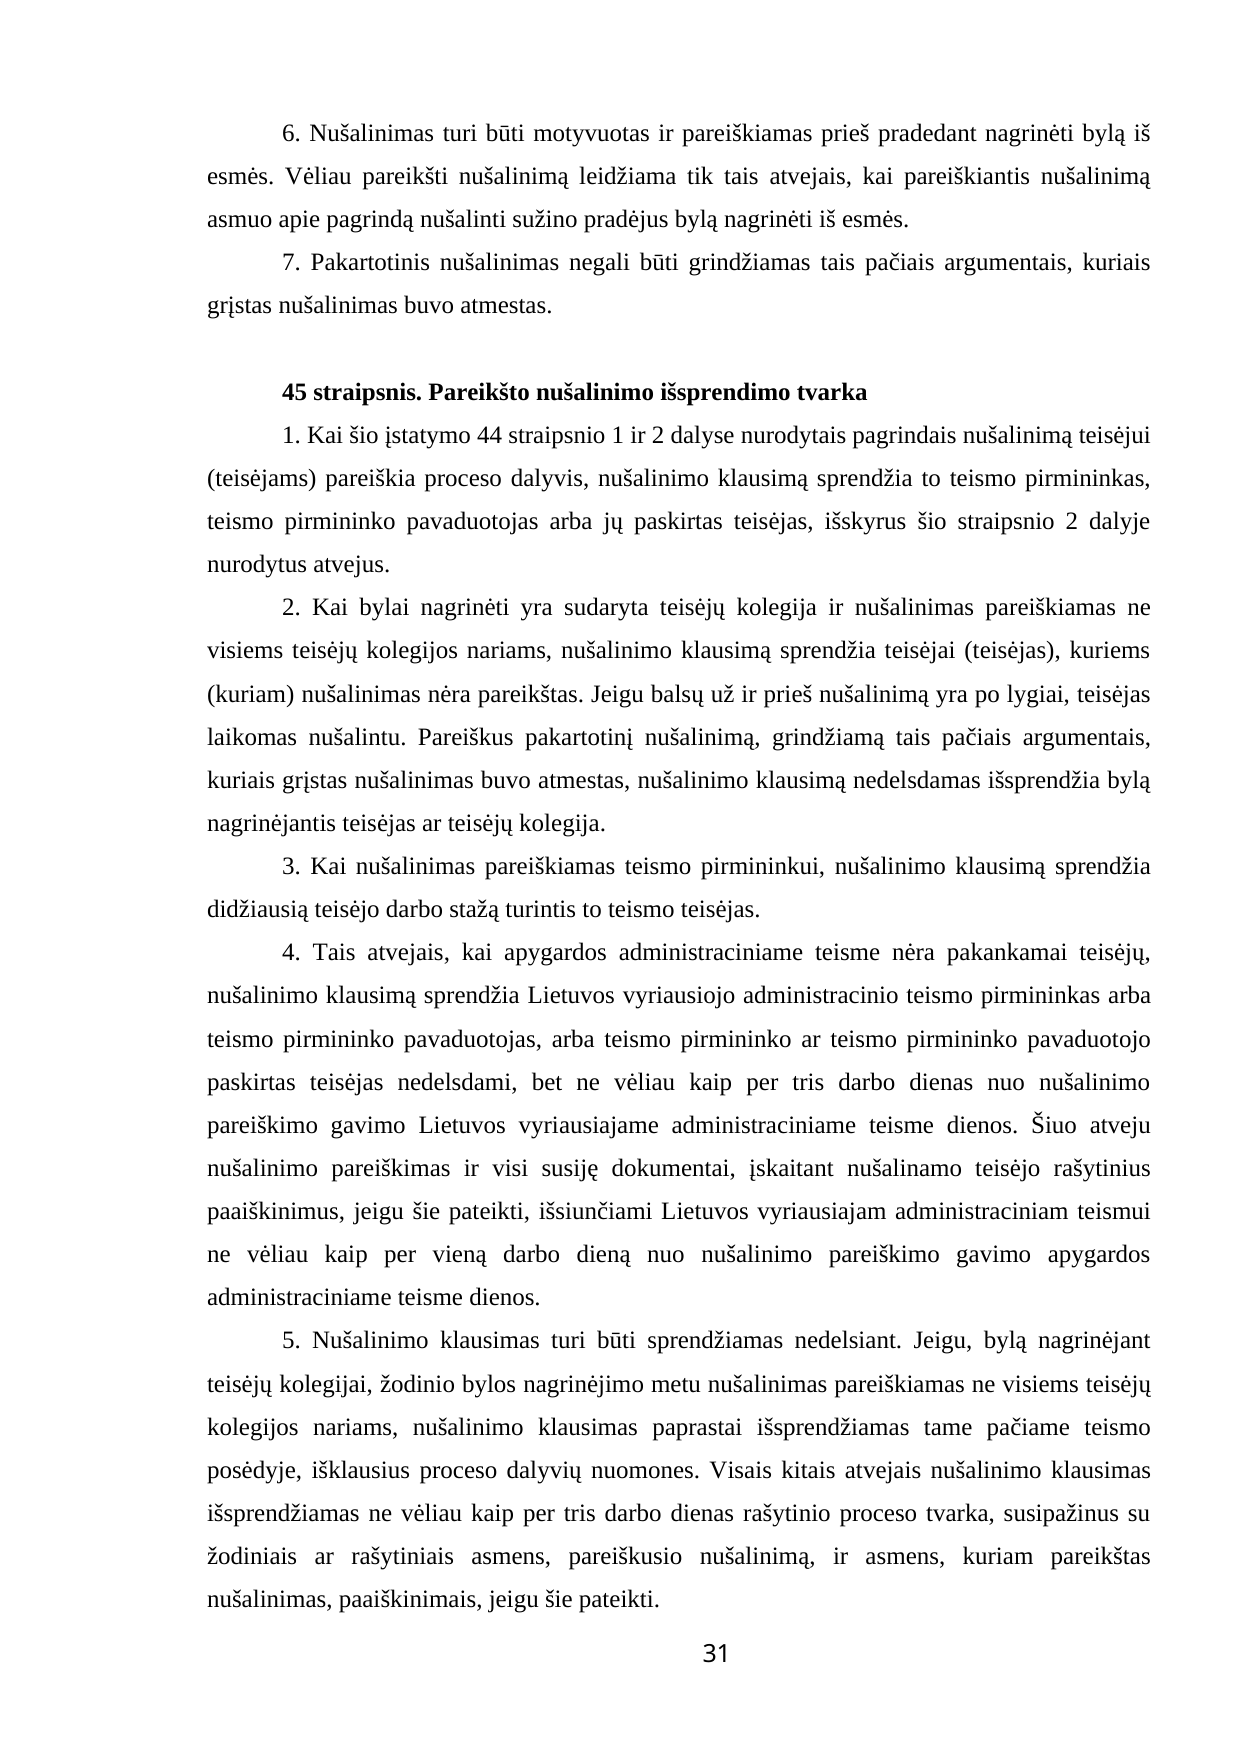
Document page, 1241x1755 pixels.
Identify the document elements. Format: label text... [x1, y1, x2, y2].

text 2. Kai bylai nagrinėti yra sudaryta teisėjų kolegija ir nušalinimas pareiškiamas ne visiems teisėjų kolegijos nariams, nušalinimo klausimą sprendžia teisėjai (teisėjas), kuriems (kuriam) nušalinimas nėra pareikštas. Jeigu balsų už ir prieš nušalinimą yra po lygiai, teisėjas laikomas nušalintu. Pareiškus pakartotinį nušalinimą, grindžiamą tais pačiais argumentais, kuriais grįstas nušalinimas buvo atmestas, nušalinimo klausimą nedelsdamas išsprendžia bylą nagrinėjantis teisėjas ar teisėjų kolegija. [207, 592, 1152, 837]
text 5. Nušalinimo klausimas turi būti sprendžiamas nedelsiant. Jeigu, bylą nagrinėjant teisėjų kolegijai, žodinio bylos nagrinėjimo metu nušalinimas pareiškiamas ne visiems teisėjų kolegijos nariams, nušalinimo klausimas paprastai išsprendžiamas tame pačiame teismo posėdyje, išklausius proceso dalyvių nuomones. Visais kitais atvejais nušalinimo klausimas išsprendžiamas ne vėliau kaip per tris darbo dienas rašytinio proceso tvarka, susipažinus su žodiniais ar rašytiniais asmens, pareiškusio nušalinimą, ir asmens, kuriam pareikštas nušalinimas, paaiškinimais, jeigu šie pateikti. [207, 1326, 1152, 1613]
text 6. Nušalinimas turi būti motyvuotas ir pareiškiamas prieš pradedant nagrinėti bylą iš esmės. Vėliau pareikšti nušalinimą leidžiama tik tais atvejais, kai pareiškiantis nušalinimą asmuo apie pagrindą nušalinti sužino pradėjus bylą nagrinėti iš esmės. [207, 118, 1152, 233]
text 1. Kai šio įstatymo 44 straipsnio 1 ir 2 dalyse nurodytais pagrindais nušalinimą teisėjui (teisėjams) pareiškia proceso dalyvis, nušalinimo klausimą sprendžia to teismo pirmininkas, teismo pirmininko pavaduotojas arba jų paskirtas teisėjas, išskyrus šio straipsnio 2 dalyje nurodytus atvejus. [207, 420, 1152, 578]
text 3. Kai nušalinimas pareiškiamas teismo pirmininkui, nušalinimo klausimą sprendžia didžiausią teisėjo darbo stažą turintis to teismo teisėjas. [207, 851, 1152, 923]
text 7. Pakartotinis nušalinimas negali būti grindžiamas tais pačiais argumentais, kuriais grįstas nušalinimas buvo atmestas. [207, 247, 1152, 319]
text 4. Tais atvejais, kai apygardos administraciniame teisme nėra pakankamai teisėjų, nušalinimo klausimą sprendžia Lietuvos vyriausiojo administracinio teismo pirmininkas arba teismo pirmininko pavaduotojas, arba teismo pirmininko ar teismo pirmininko pavaduotojo paskirtas teisėjas nedelsdami, bet ne vėliau kaip per tris darbo dienas nuo nušalinimo pareiškimo gavimo Lietuvos vyriausiajame administraciniame teisme dienos. Šiuo atveju nušalinimo pareiškimas ir visi susiję dokumentai, įskaitant nušalinamo teisėjo rašytinius paaiškinimus, jeigu šie pateikti, išsiunčiami Lietuvos vyriausiajam administraciniam teismui ne vėliau kaip per vieną darbo dieną nuo nušalinimo pareiškimo gavimo apygardos administraciniame teisme dienos. [207, 937, 1152, 1311]
text 45 straipsnis. Pareikšto nušalinimo išsprendimo tvarka [207, 377, 1152, 406]
